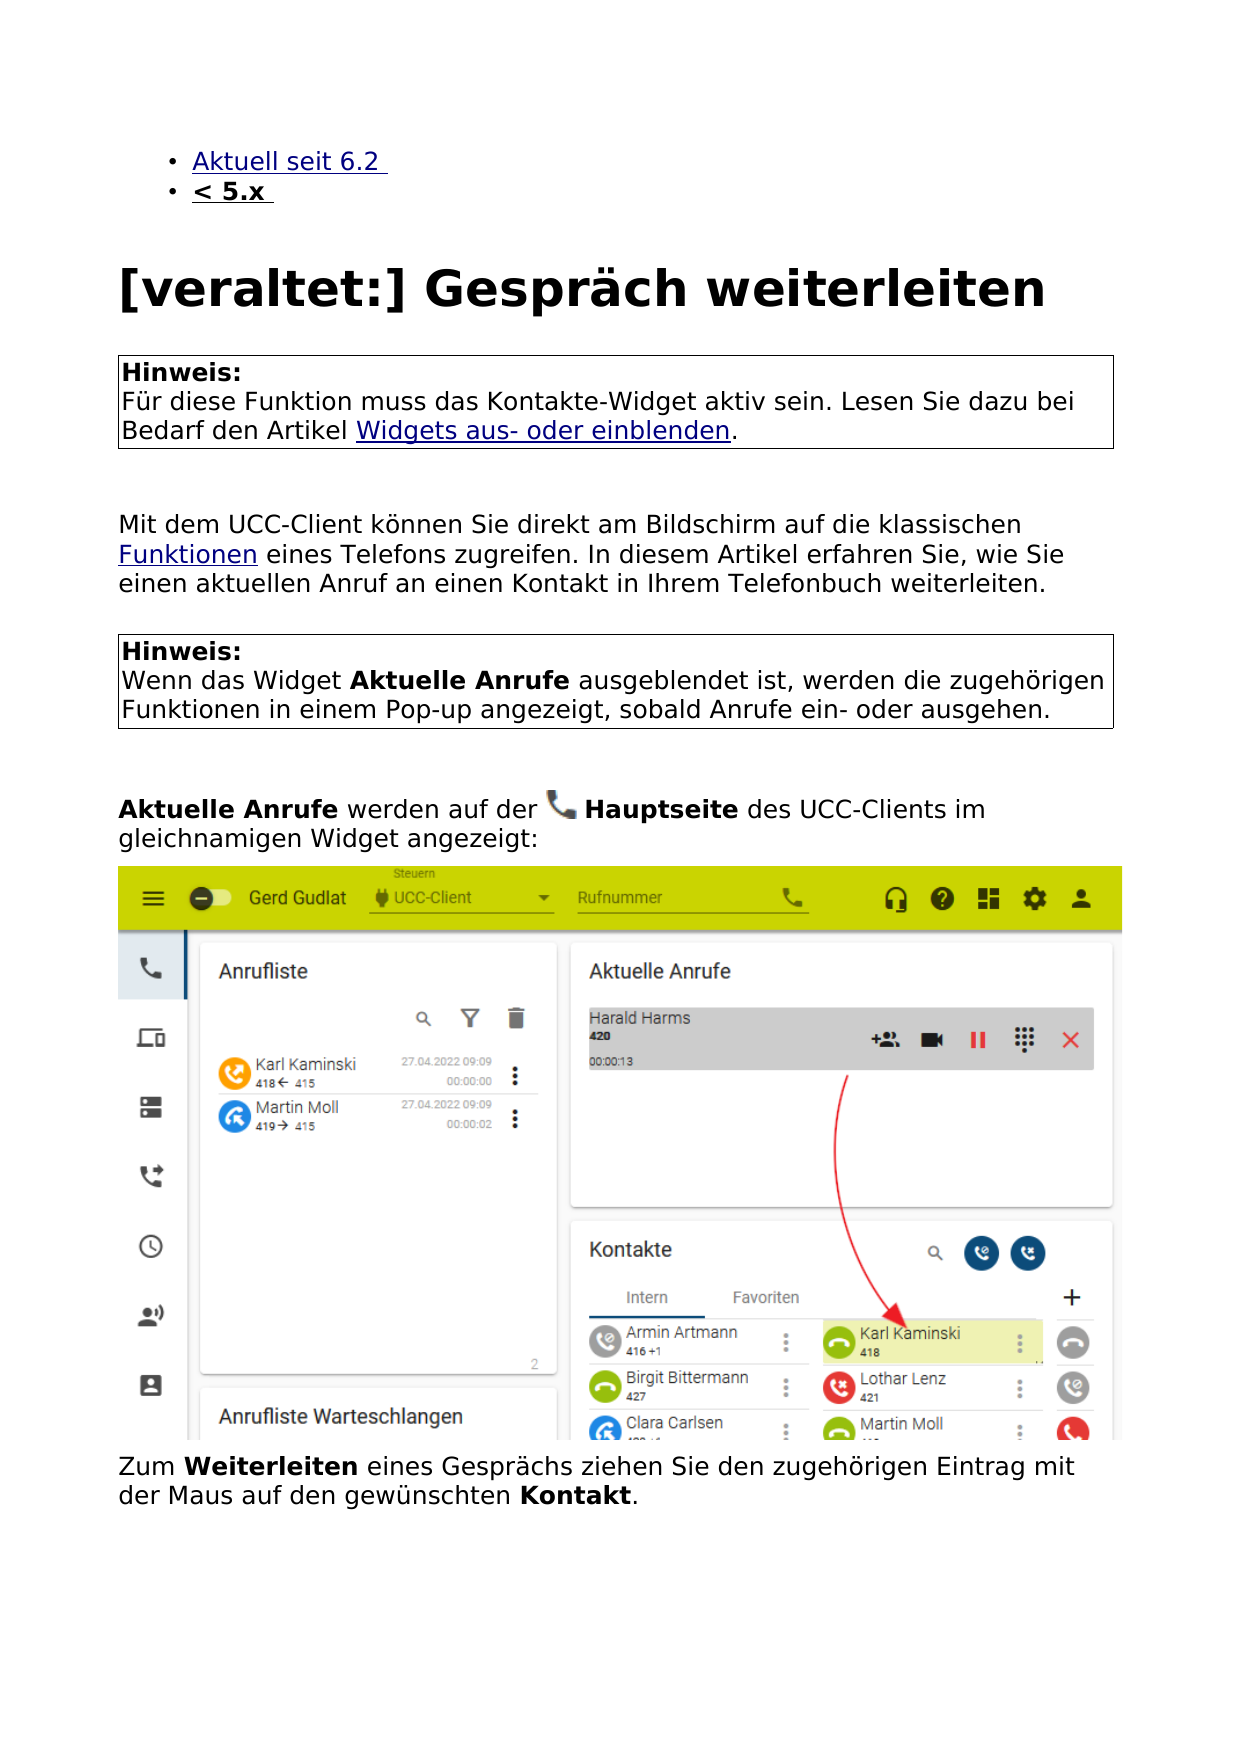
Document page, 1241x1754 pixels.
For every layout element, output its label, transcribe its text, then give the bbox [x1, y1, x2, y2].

picture [537, 790, 585, 819]
table_header Hinweis: Für diese Funktion muss das Kontakte-Widget aktiv sein. Lesen Sie dazu bei Bedarf den Artikel Widgets aus- oder einblenden. [119, 356, 1113, 448]
table_header Hinweis: Wenn das Widget Aktuelle Anrufe ausgeblendet ist, werden die zugehörigen Funktionen in einem Pop-up angezeigt, sobald Anrufe ein- oder ausgehen. [119, 635, 1113, 728]
text Mit dem UCC-Client können Sie direkt am Bildschirm auf die klassischen Funktionen eines Telefons zugreifen. In diesem Artikel erfahren Sie, wie Sie einen aktuellen Anruf an einen Kontakt in Ihrem Telefonbuch weiterleiten. [118, 511, 1122, 598]
text Aktuelle Anrufe werden auf derHauptseite des UCC-Clients im gleichnamigen Widget angezeigt: [118, 790, 1122, 853]
list Aktuell seit 6.2 [177, 148, 1122, 177]
picture [118, 866, 1123, 1440]
subtitle [veraltet:] Gespräch weiterleiten [118, 260, 1122, 319]
list < 5.x [177, 177, 1122, 206]
text Zum Weiterleiten eines Gesprächs ziehen Sie den zugehörigen Eintrag mit der Maus auf den gewünschten Kontakt. [118, 1452, 1122, 1511]
